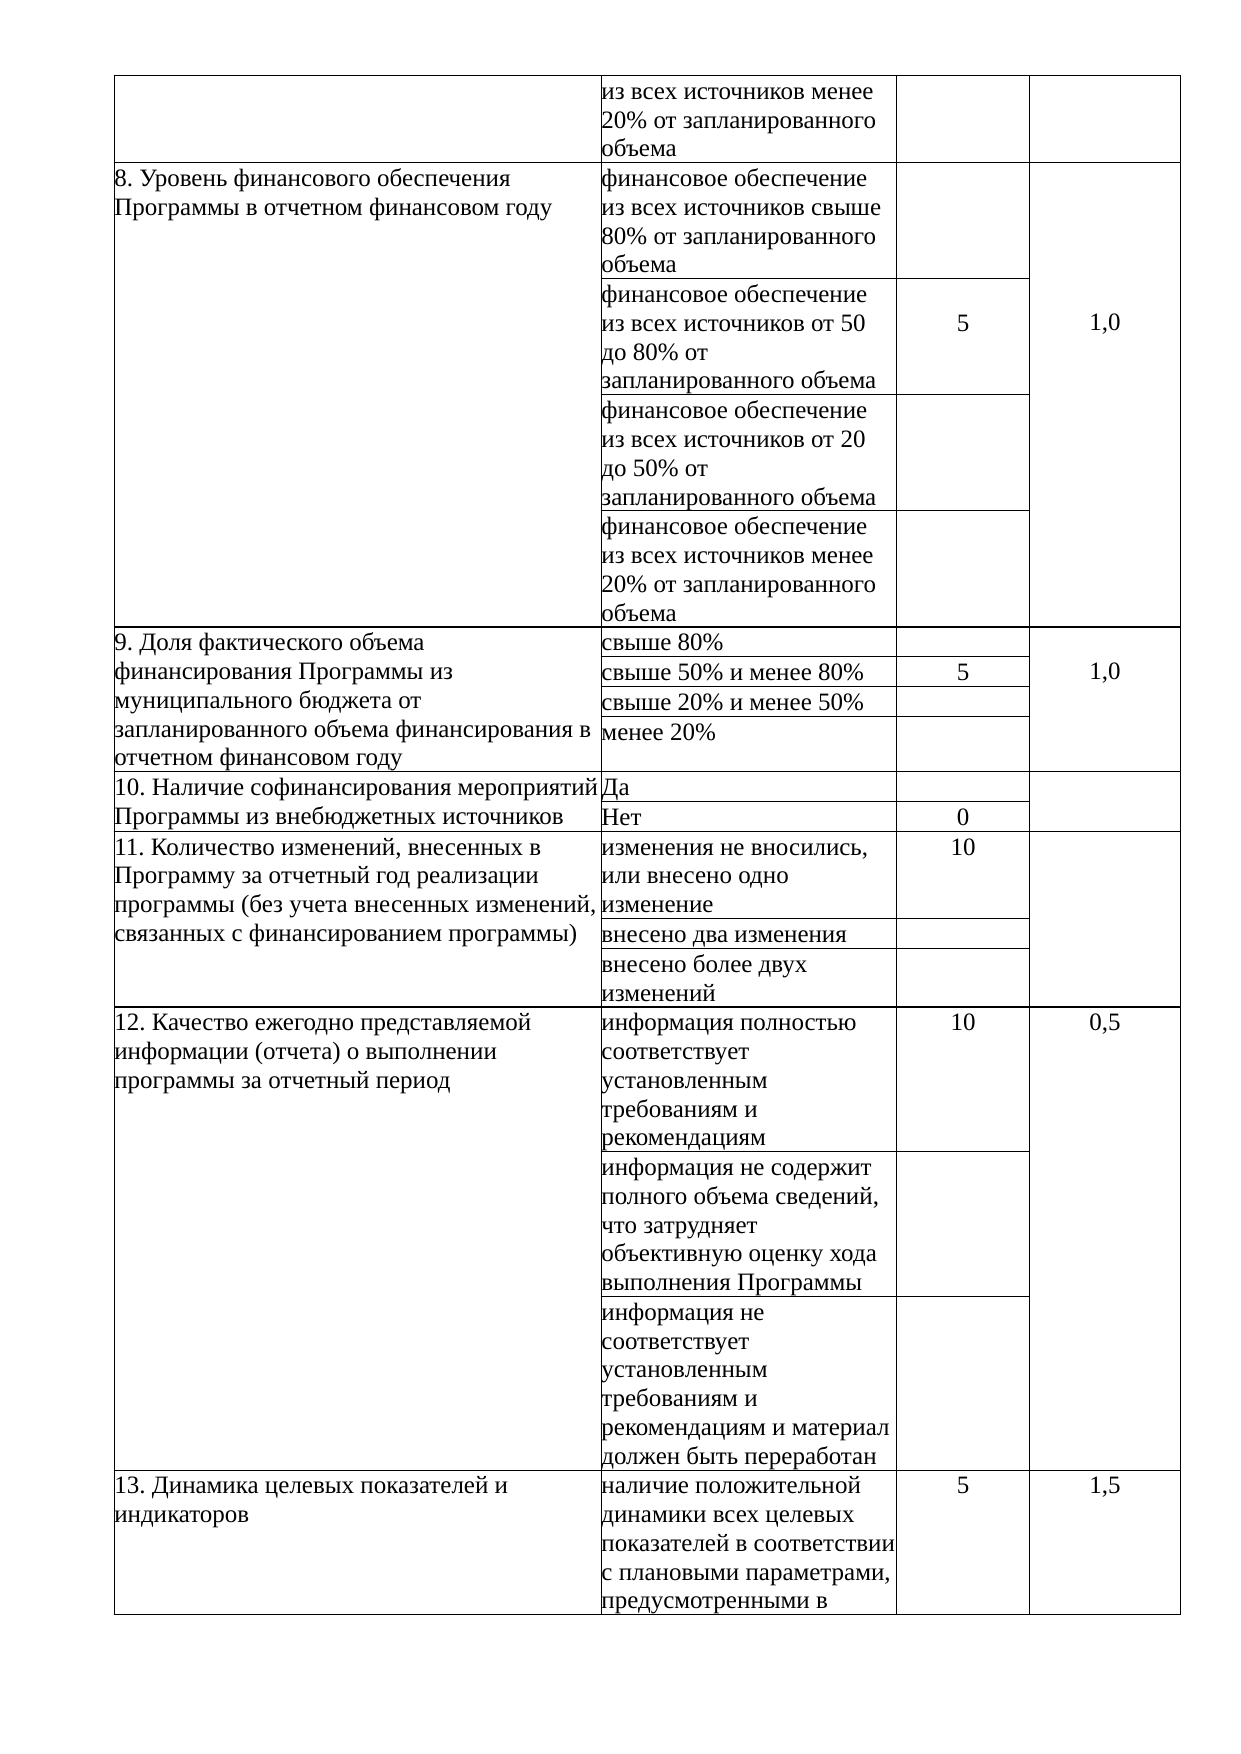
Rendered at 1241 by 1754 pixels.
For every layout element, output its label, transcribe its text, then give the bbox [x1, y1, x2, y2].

table_cell [897, 395, 1029, 510]
table_cell свыше 80% [602, 628, 896, 656]
table_cell информация не содержит полного объема сведений, что затрудняет объективную оценку хода выполнения Программы [602, 1152, 896, 1296]
table_cell менее 20% [602, 717, 896, 771]
table_cell 5 [897, 279, 1029, 394]
table_cell 13. Динамика целевых показателей и индикаторов [115, 1471, 601, 1614]
table_cell [897, 628, 1029, 656]
table_cell финансовое обеспечение из всех источников свыше 80% от запланированного объема [602, 163, 896, 278]
table_cell [897, 772, 1029, 801]
table_cell 1,5 [1030, 1471, 1180, 1614]
table_cell 5 [897, 657, 1029, 686]
table_cell 0,5 [1030, 1008, 1180, 1469]
table_cell [1030, 76, 1180, 162]
table_cell [897, 687, 1029, 716]
table_cell Да [602, 772, 896, 801]
table_cell [897, 1152, 1029, 1296]
table_cell внесено более двух изменений [602, 949, 896, 1006]
table_cell изменения не вносились, или внесено одно изменение [602, 832, 896, 918]
table_cell [897, 76, 1029, 162]
table_cell [1030, 772, 1180, 831]
table_cell 1,0 [1030, 163, 1180, 626]
table_cell [897, 717, 1029, 771]
table_cell [897, 163, 1029, 278]
table_cell внесено два изменения [602, 919, 896, 948]
table_cell свыше 20% и менее 50% [602, 687, 896, 716]
table_cell наличие положительной динамики всех целевых показателей в соответствии с плановыми параметрами, предусмотренными в [602, 1471, 896, 1614]
table_cell 9. Доля фактического объема финансирования Программы из муниципального бюджета от запланированного объема финансирования в отчетном финансовом году [115, 628, 601, 771]
table_cell 5 [897, 1471, 1029, 1614]
table_cell информация полностью соответствует установленным требованиям и рекомендациям [602, 1008, 896, 1151]
table_cell 0 [897, 802, 1029, 831]
table_cell 11. Количество изменений, внесенных в Программу за отчетный год реализации программы (без учета внесенных изменений, связанных с финансированием программы) [115, 832, 601, 1006]
table_cell свыше 50% и менее 80% [602, 657, 896, 686]
table_cell 10. Наличие софинансирования мероприятий Программы из внебюджетных источников [115, 772, 601, 831]
table_cell информация не соответствует установленным требованиям и рекомендациям и материал должен быть переработан [602, 1297, 896, 1469]
table_cell 10 [897, 1008, 1029, 1151]
table_cell [897, 1297, 1029, 1469]
table_cell [115, 76, 601, 162]
table_cell [897, 511, 1029, 626]
table_cell Нет [602, 802, 896, 831]
table_cell финансовое обеспечение из всех источников менее 20% от запланированного объема [602, 511, 896, 626]
table_cell финансовое обеспечение из всех источников от 50 до 80% от запланированного объема [602, 279, 896, 394]
table_cell из всех источников менее 20% от запланированного объема [602, 76, 896, 162]
table_cell 12. Качество ежегодно представляемой информации (отчета) о выполнении программы за отчетный период [115, 1008, 601, 1469]
table_cell 1,0 [1030, 628, 1180, 771]
table_cell 8. Уровень финансового обеспечения Программы в отчетном финансовом году [115, 163, 601, 626]
table_cell 10 [897, 832, 1029, 918]
table_cell [897, 949, 1029, 1006]
table_cell [1030, 832, 1180, 1006]
table_cell финансовое обеспечение из всех источников от 20 до 50% от запланированного объема [602, 395, 896, 510]
table_cell [897, 919, 1029, 948]
